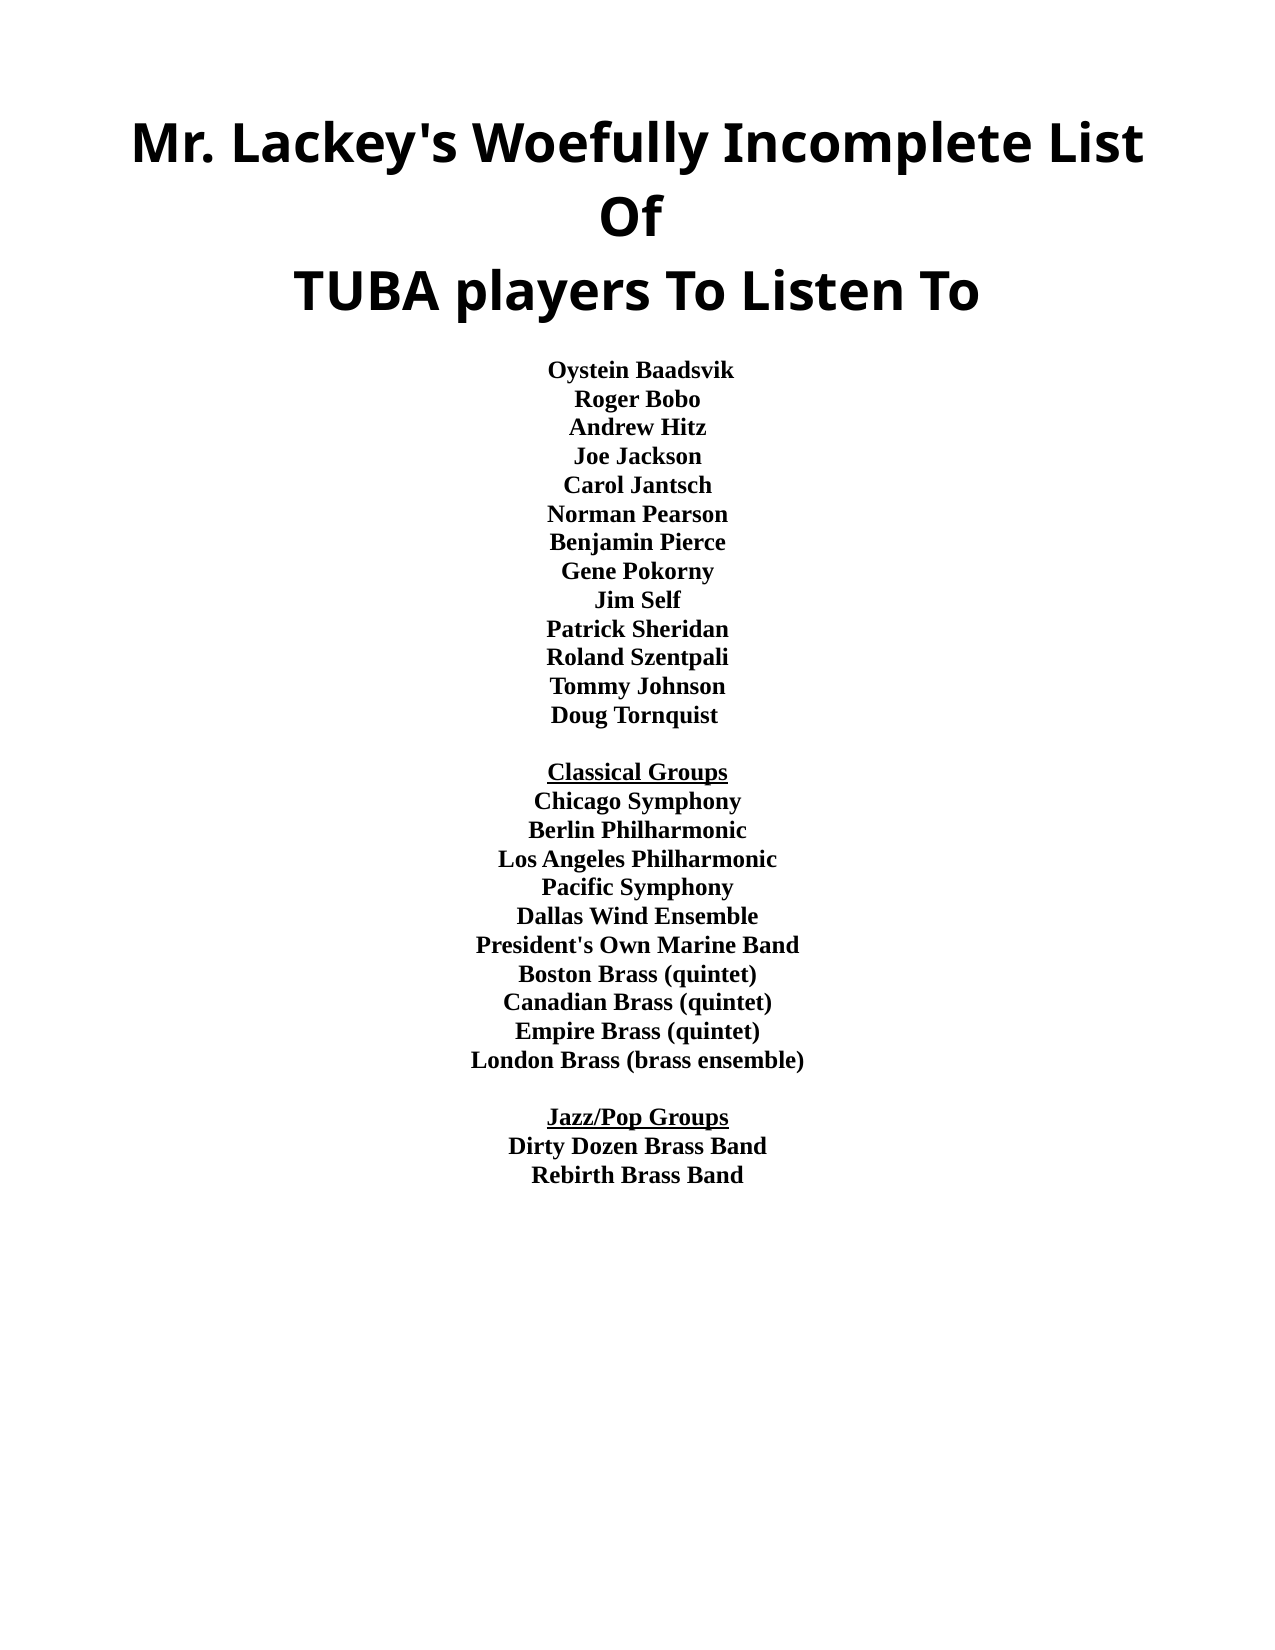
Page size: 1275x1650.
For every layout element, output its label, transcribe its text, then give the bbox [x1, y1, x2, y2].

text Boston Brass (quintet) [105, 959, 1170, 987]
text Norman Pearson [105, 499, 1170, 527]
text Classical Groups [105, 757, 1170, 786]
text Los Angeles Philharmonic [105, 844, 1170, 872]
text Canadian Brass (quintet) [105, 987, 1170, 1016]
text Oystein Baadsvik [105, 355, 1170, 384]
text President's Own Marine Band [105, 930, 1170, 959]
text Joe Jackson [105, 441, 1170, 470]
text Jazz/Pop Groups [105, 1102, 1170, 1131]
text Patrick Sheridan [105, 614, 1170, 642]
text Benjamin Pierce [105, 527, 1170, 556]
title Of [105, 179, 1170, 252]
text Chicago Symphony [105, 786, 1170, 815]
text Andrew Hitz [105, 412, 1170, 441]
title Mr. Lackey's Woefully Incomplete List [105, 105, 1170, 179]
text Roger Bobo [105, 384, 1170, 412]
text Empire Brass (quintet) [105, 1016, 1170, 1045]
text Carol Jantsch [105, 470, 1170, 499]
text Dirty Dozen Brass Band [105, 1131, 1170, 1160]
text Dallas Wind Ensemble [105, 901, 1170, 930]
text Roland Szentpali [105, 642, 1170, 671]
text Gene Pokorny [105, 556, 1170, 585]
text Tommy Johnson [105, 671, 1170, 700]
text Rebirth Brass Band [105, 1160, 1170, 1189]
text London Brass (brass ensemble) [105, 1045, 1170, 1074]
text Berlin Philharmonic [105, 815, 1170, 844]
text Jim Self [105, 585, 1170, 614]
text Pacific Symphony [105, 872, 1170, 901]
text Doug Tornquist [105, 700, 1170, 729]
title TUBA players To Listen To [105, 252, 1170, 326]
